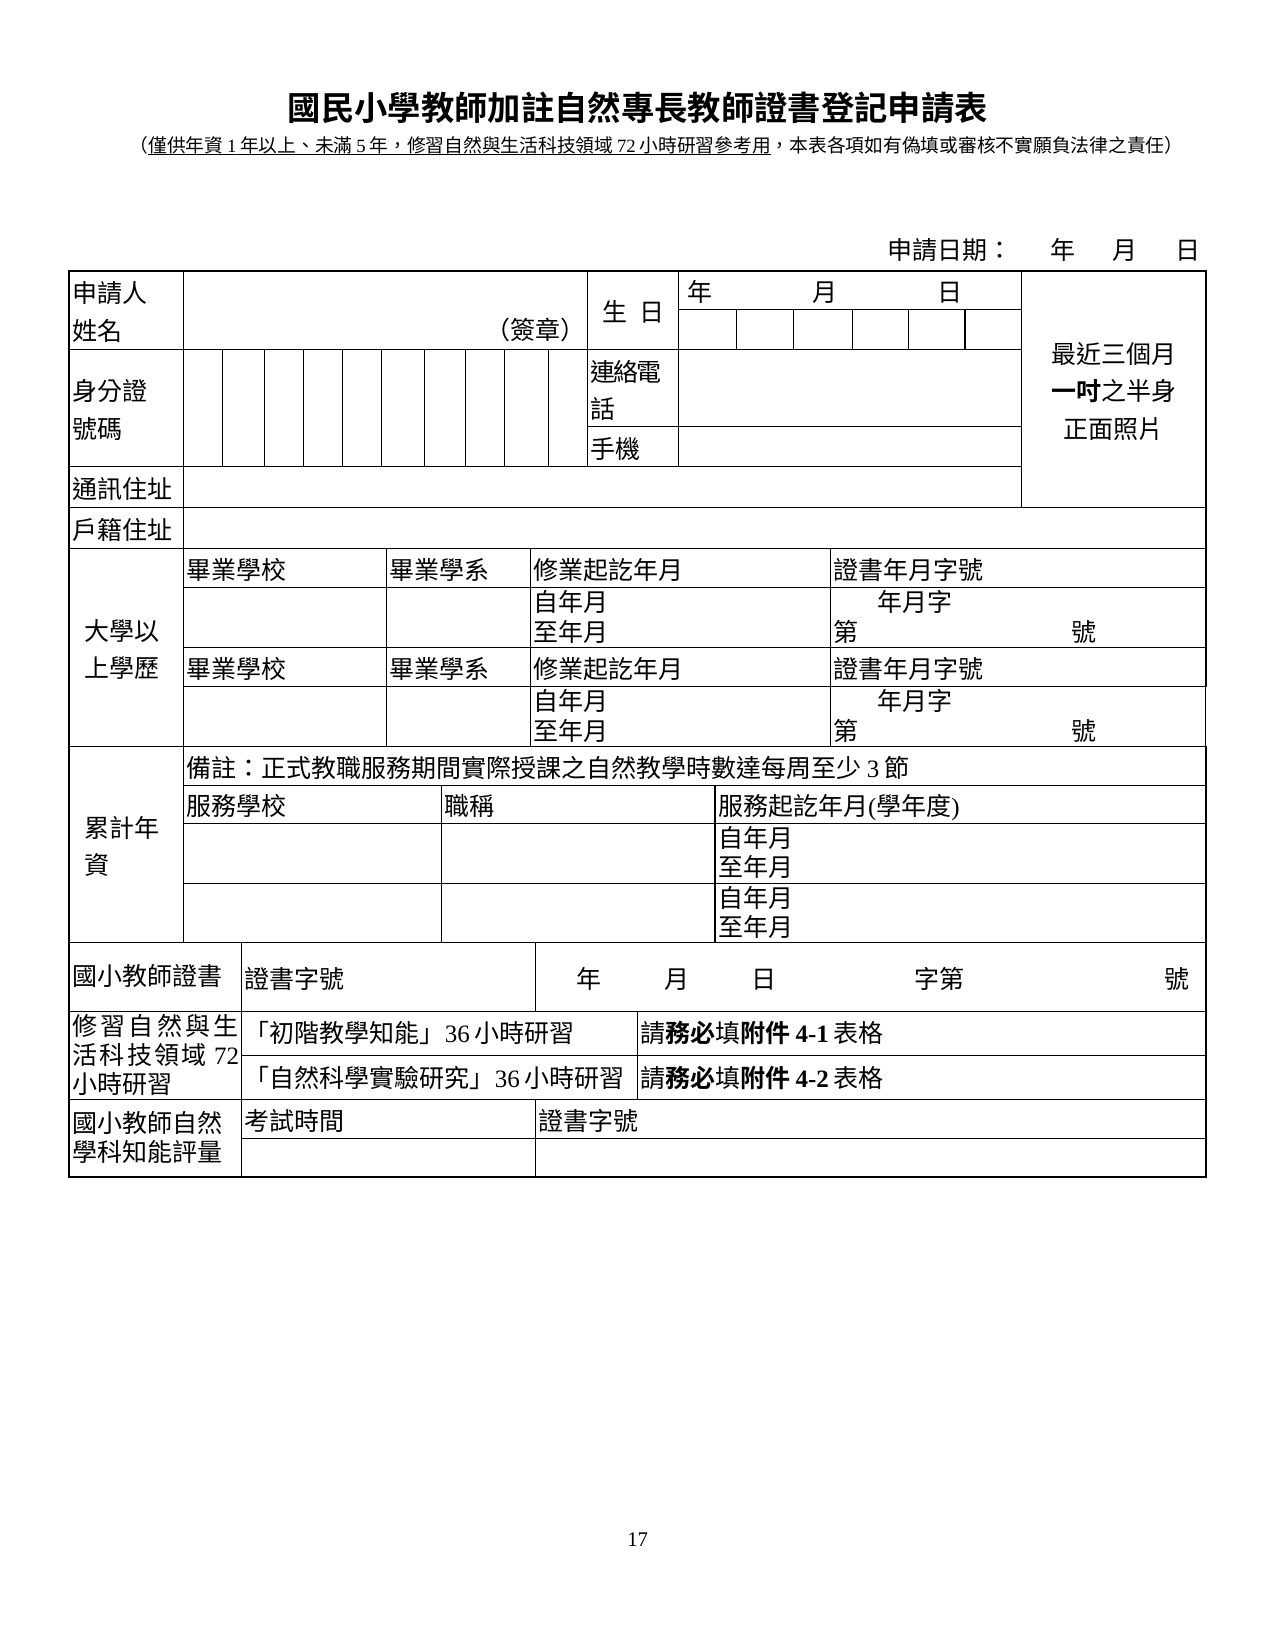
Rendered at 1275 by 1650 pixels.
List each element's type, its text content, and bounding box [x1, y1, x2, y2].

table_cell 證書字號 [536, 1100, 1205, 1138]
table_cell [304, 350, 342, 466]
table_cell [442, 824, 714, 883]
table_cell [184, 508, 1205, 548]
table_cell 第 號 [831, 617, 1205, 647]
table_cell 職稱 [442, 786, 714, 823]
table_cell [343, 350, 381, 466]
table_cell [549, 350, 587, 466]
table_cell 年 月 日 字第 號 [536, 943, 1205, 1011]
table_cell 證書年月字號 [831, 648, 1205, 686]
table_cell [382, 350, 424, 466]
table_cell [184, 350, 222, 466]
table_cell 服務起訖年月(學年度) [716, 786, 1205, 823]
table_cell 手機 [588, 427, 678, 466]
table_cell [425, 350, 465, 466]
table_header 生日 [588, 272, 678, 349]
table_cell [909, 310, 964, 349]
text （僅供年資1年以上、未滿5年，修習自然與生活科技領域72小時研習參考用，本表各項如有偽填或審核不實願負法律之責任） [75, 130, 1200, 158]
table_cell 連絡電話 [588, 350, 678, 426]
table_cell 服務學校 [184, 786, 441, 823]
table_cell 證書字號 [242, 943, 535, 1011]
table_cell 累計年資 [70, 747, 183, 942]
table_cell 修習自然與生活科技領域72小時研習 [70, 1012, 241, 1099]
table_cell [184, 687, 386, 746]
table_cell 畢業學校 [184, 549, 386, 587]
table_cell 請務必填附件4-1表格 [638, 1012, 1205, 1055]
table_cell 畢業學系 [387, 549, 530, 587]
table_cell [679, 427, 1021, 466]
table_cell [442, 884, 714, 942]
table_cell 至年月 [531, 617, 830, 647]
table_cell 請務必填附件4-2表格 [638, 1056, 1205, 1099]
table_cell 通訊住址 [70, 467, 183, 507]
table_cell [387, 588, 530, 647]
table_cell [387, 687, 530, 746]
table_cell [184, 467, 1021, 507]
table_cell 考試時間 [242, 1100, 535, 1138]
table_cell 證書年月字號 [831, 549, 1205, 587]
table_cell [223, 350, 264, 466]
table_cell [265, 350, 303, 466]
table_cell 修業起訖年月 [531, 648, 830, 686]
table_cell [505, 350, 548, 466]
table_cell 自年月 [531, 687, 830, 716]
table_cell [466, 350, 504, 466]
table_cell [679, 310, 736, 349]
table_cell [853, 310, 908, 349]
table_cell 第 號 [831, 716, 1205, 746]
table_cell 備註：正式教職服務期間實際授課之自然教學時數達每周至少3節 [184, 747, 1205, 785]
table_cell 年月字 [831, 588, 1205, 617]
table_cell 「自然科學實驗研究」36小時研習 [242, 1056, 637, 1099]
table_cell [184, 824, 441, 883]
text 申請日期： 年 月 日 [75, 207, 1200, 270]
table_cell [966, 310, 1021, 349]
table_cell 國小教師自然 學科知能評量 [70, 1100, 241, 1176]
table_cell 身分證 號碼 [70, 350, 183, 466]
table_cell [737, 310, 793, 349]
table_header 申請人 姓名 [70, 272, 183, 349]
table_cell 畢業學校 [184, 648, 386, 686]
table_cell 至年月 [531, 716, 830, 746]
table_cell 自年月 至年月 [716, 884, 1205, 942]
table_cell 年月字 [831, 687, 1205, 716]
table_header 最近三個月 一吋之半身 正面照片 [1022, 272, 1205, 507]
table_cell 戶籍住址 [70, 508, 183, 548]
table_cell 畢業學系 [387, 648, 530, 686]
text 國民小學教師加註自然專長教師證書登記申請表 [75, 82, 1200, 130]
table_cell [536, 1139, 1205, 1176]
table_cell 國小教師證書 [70, 943, 241, 1011]
table_cell 大學以上學歷 [70, 549, 183, 746]
table_header （簽章） [184, 272, 587, 349]
table_cell [184, 884, 441, 942]
table_cell 修業起訖年月 [531, 549, 830, 587]
table_cell [679, 350, 1021, 426]
table_cell [184, 588, 386, 647]
table_cell 自年月 [531, 588, 830, 617]
table_cell [242, 1139, 535, 1176]
table_cell [794, 310, 852, 349]
table_cell 「初階教學知能」36小時研習 [242, 1012, 637, 1055]
table_header 年 月 日 [679, 272, 1021, 309]
table_cell 自年月 至年月 [716, 824, 1205, 883]
